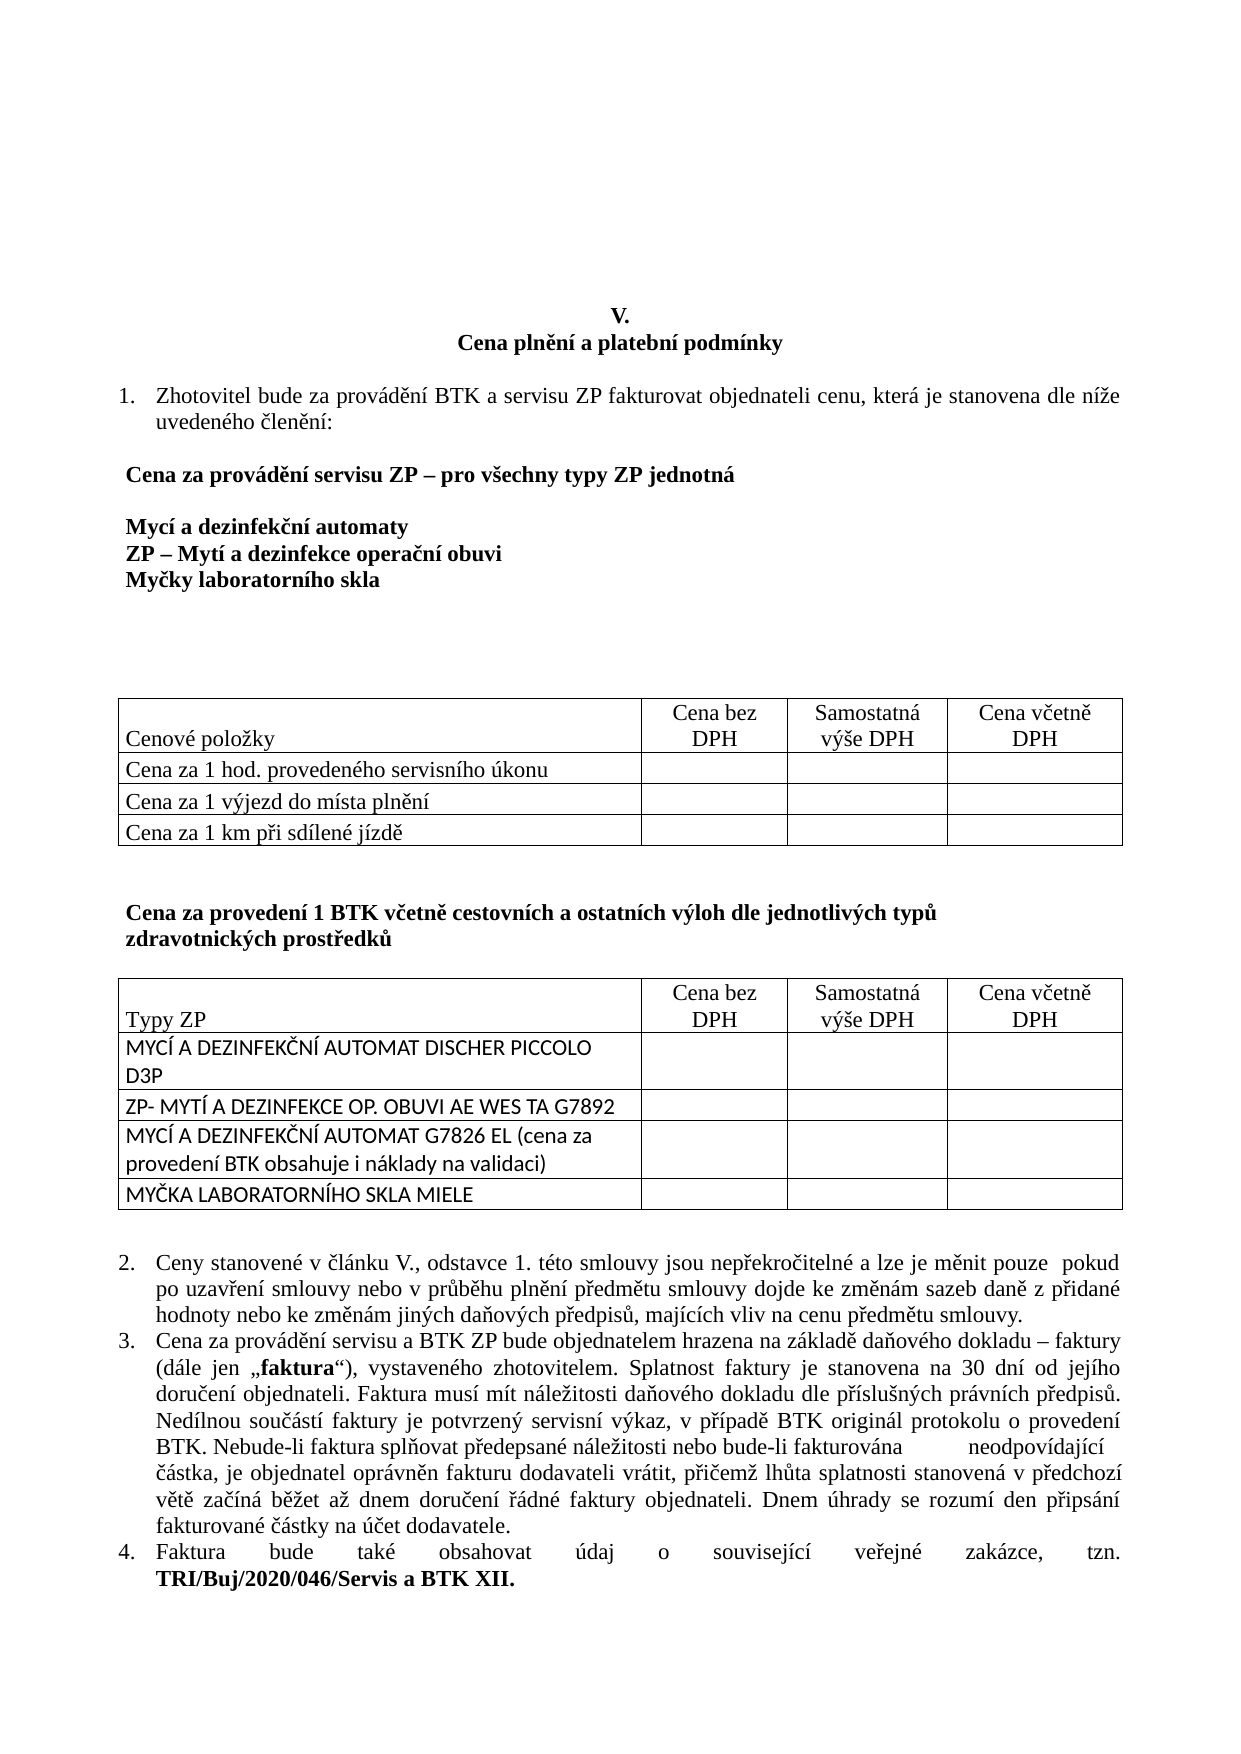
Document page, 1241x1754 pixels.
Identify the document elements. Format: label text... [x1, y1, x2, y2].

table_cell Typy ZP [119, 979, 641, 1032]
list Zhotovitel bude za provádění BTK a servisu ZP fakturovat objednateli cenu, která je stanovena dle níže uvedeného členění: [118, 382, 1122, 434]
table_cell Cenové položky [119, 699, 641, 752]
table_cell [642, 1033, 787, 1089]
text Cena plnění a platební podmínky [118, 329, 1122, 355]
table_cell Cena bez DPH [642, 979, 787, 1032]
table_cell [948, 753, 1122, 783]
table_cell Cena za 1 km při sdílené jízdě [119, 815, 641, 845]
table_cell MYČKA LABORATORNÍHO SKLA MIELE [119, 1179, 641, 1209]
table_cell Cena včetně DPH [948, 979, 1122, 1032]
table_cell [788, 1121, 947, 1177]
list Cena za provádění servisu a BTK ZP bude objednatelem hrazena na základě daňového dokladu – faktury (dále jen „faktura“), vystaveného zhotovitelem. Splatnost faktury je stanovena na 30 dní od jejího doručení objednateli. Faktura musí mít náležitosti daňového dokladu dle příslušných právních předpisů. Nedílnou součástí faktury je potvrzený servisní výkaz, v případě BTK originál protokolu o provedení BTK. Nebude-li faktura splňovat předepsané náležitosti nebo bude-li fakturována neodpovídající částka, je objednatel oprávněn fakturu dodavateli vrátit, přičemž lhůta splatnosti stanovená v předchozí větě začíná běžet až dnem doručení řádné faktury objednateli. Dnem úhrady se rozumí den připsání fakturované částky na účet dodavatele. [118, 1328, 1122, 1538]
table_cell [118, 846, 642, 899]
table_cell [788, 1090, 947, 1120]
table_cell [948, 1179, 1122, 1209]
table_cell Samostatná výše DPH [788, 699, 947, 752]
table_cell [787, 846, 947, 899]
table_cell Cena za 1 hod. provedeného servisního úkonu [119, 753, 641, 783]
table_cell Cena za provedení 1 BTK včetně cestovních a ostatních výloh dle jednotlivých typů zdravotnických prostředků [118, 899, 962, 978]
table_cell [788, 1179, 947, 1209]
table_cell [642, 753, 787, 783]
table_header Cena za provádění servisu ZP – pro všechny typy ZP jednotná Mycí a dezinfekční automaty ZP – Mytí a dezinfekce operační obuvi Myčky laboratorního skla [118, 434, 962, 698]
table_cell [788, 784, 947, 814]
list Faktura bude také obsahovat údaj o související veřejné zakázce, tzn. TRI/Buj/2020/046/Servis a BTK XII. [118, 1538, 1122, 1591]
table_cell Samostatná výše DPH [788, 979, 947, 1032]
table_cell [948, 815, 1122, 845]
table_cell ZP- MYTÍ A DEZINFEKCE OP. OBUVI AE WES TA G7892 [119, 1090, 641, 1120]
table_cell [788, 1033, 947, 1089]
table_cell MYCÍ A DEZINFEKČNÍ AUTOMAT DISCHER PICCOLO D3P [119, 1033, 641, 1089]
table_header [962, 434, 1122, 698]
table_cell [962, 899, 1122, 978]
table_cell Cena bez DPH [642, 699, 787, 752]
table_cell [948, 1121, 1122, 1177]
table_cell Cena za 1 výjezd do místa plnění [119, 784, 641, 814]
table_cell [642, 846, 787, 899]
table_cell [788, 753, 947, 783]
table_cell [948, 784, 1122, 814]
table_cell [642, 815, 787, 845]
table_cell [642, 784, 787, 814]
table_cell [642, 1179, 787, 1209]
text V. [118, 303, 1122, 329]
table_cell [788, 815, 947, 845]
table_cell [948, 1033, 1122, 1089]
table_cell [948, 1090, 1122, 1120]
table_cell MYCÍ A DEZINFEKČNÍ AUTOMAT G7826 EL (cena za provedení BTK obsahuje i náklady na validaci) [119, 1121, 641, 1177]
table_cell [948, 846, 1122, 899]
table_cell [642, 1090, 787, 1120]
table_cell Cena včetně DPH [948, 699, 1122, 752]
list Ceny stanovené v článku V., odstavce 1. této smlouvy jsou nepřekročitelné a lze je měnit pouze pokud po uzavření smlouvy nebo v průběhu plnění předmětu smlouvy dojde ke změnám sazeb daně z přidané hodnoty nebo ke změnám jiných daňových předpisů, majících vliv na cenu předmětu smlouvy. [118, 1248, 1122, 1328]
table_cell [642, 1121, 787, 1177]
